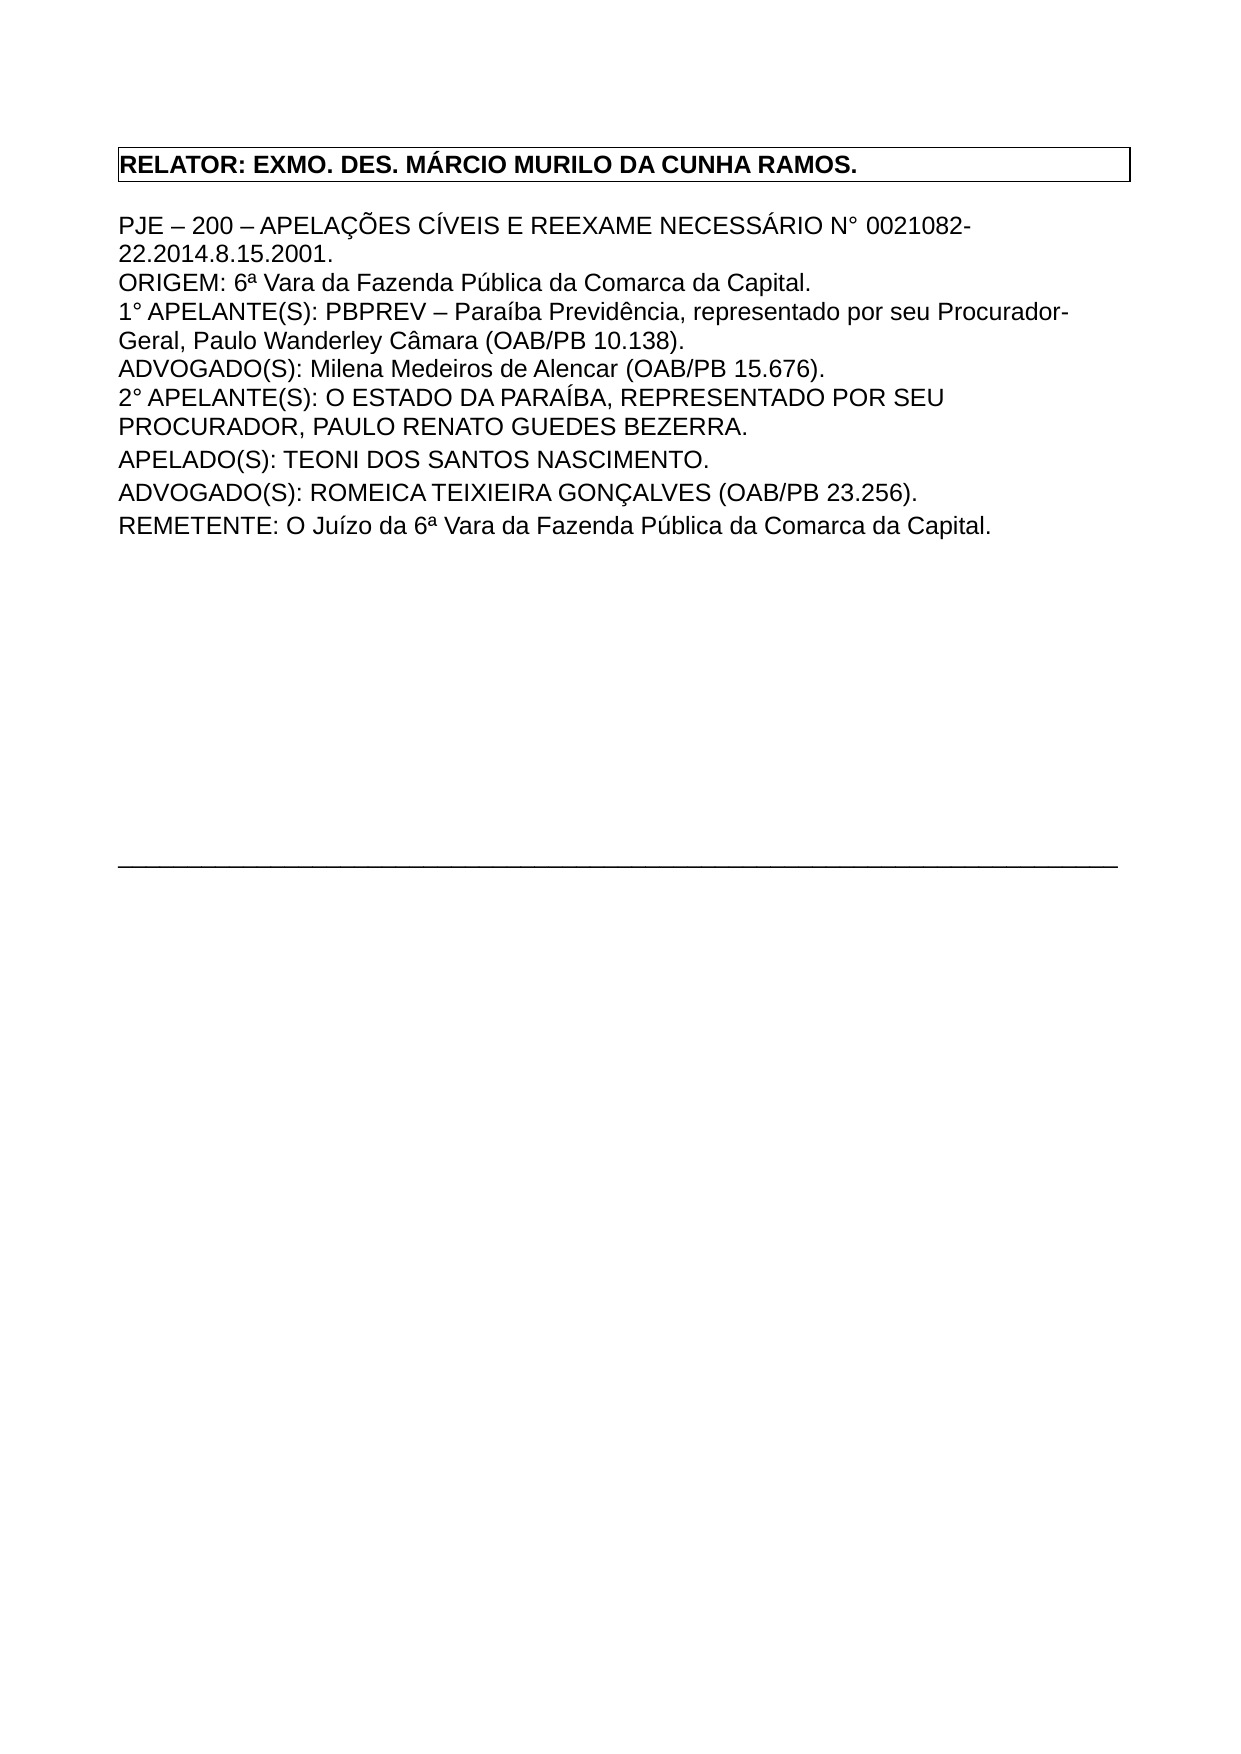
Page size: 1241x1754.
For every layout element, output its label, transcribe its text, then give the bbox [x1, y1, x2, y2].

text ADVOGADO(S): ROMEICA TEIXIEIRA GONÇALVES (OAB/PB 23.256). [118, 478, 1131, 506]
text ________________________________________________________________________ [118, 840, 1131, 868]
text RELATOR: EXMO. DES. MÁRCIO MURILO DA CUNHA RAMOS. [119, 148, 1129, 181]
text PJE – 200 – APELAÇÕES CÍVEIS E REEXAME NECESSÁRIO N° 0021082-22.2014.8.15.2001. [118, 211, 1122, 268]
text 2° APELANTE(S): O ESTADO DA PARAÍBA, REPRESENTADO POR SEU PROCURADOR, PAULO RENATO GUEDES BEZERRA. [118, 383, 1122, 441]
text ORIGEM: 6ª Vara da Fazenda Pública da Comarca da Capital. [118, 268, 1122, 297]
text ADVOGADO(S): Milena Medeiros de Alencar (OAB/PB 15.676). [118, 354, 1122, 383]
text REMETENTE: O Juízo da 6ª Vara da Fazenda Pública da Comarca da Capital. [118, 511, 1131, 539]
text 1° APELANTE(S): PBPREV – Paraíba Previdência, representado por seu Procurador-Geral, Paulo Wanderley Câmara (OAB/PB 10.138). [118, 297, 1122, 354]
text APELADO(S): TEONI DOS SANTOS NASCIMENTO. [118, 445, 1131, 473]
